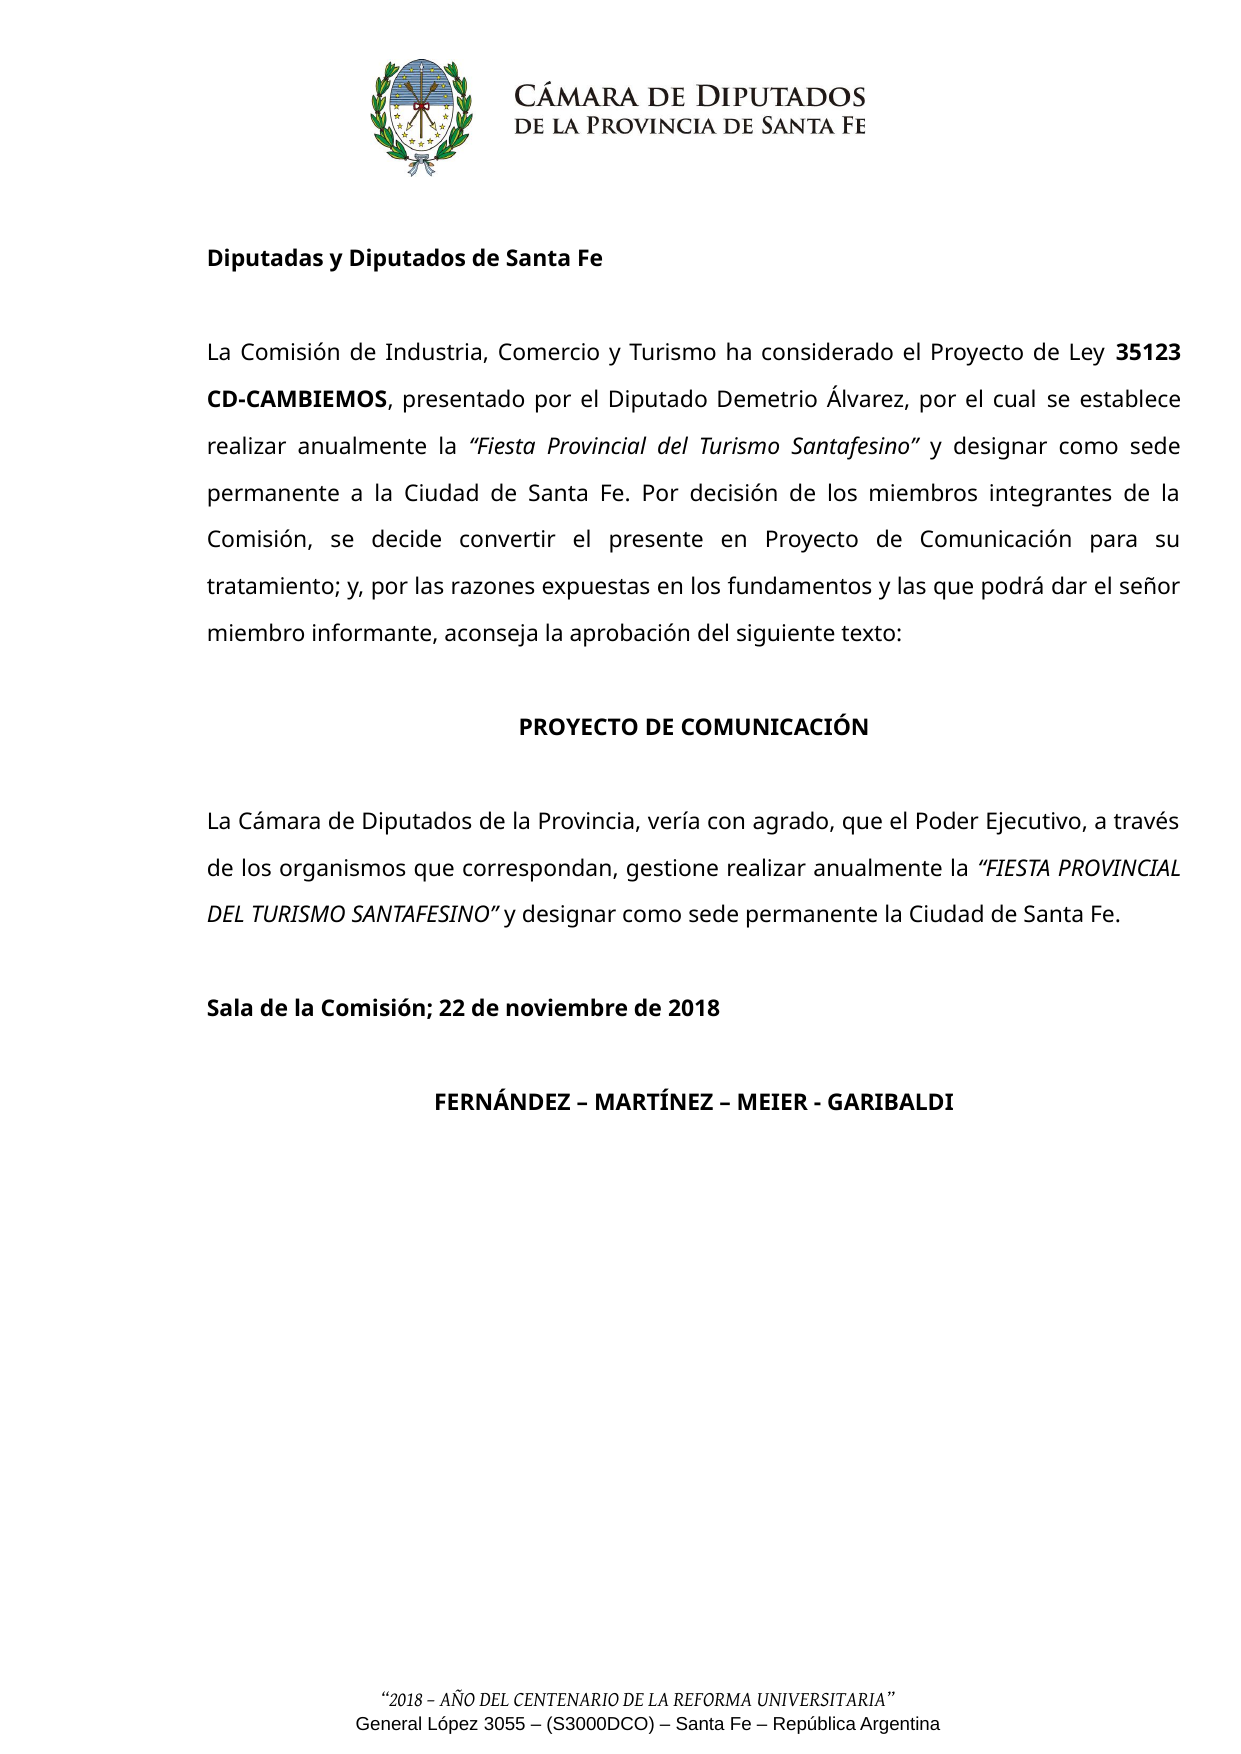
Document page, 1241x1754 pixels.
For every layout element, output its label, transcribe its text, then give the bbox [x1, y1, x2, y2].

text Sala de la Comisión; 22 de noviembre de 2018 [207, 992, 1181, 1023]
text PROYECTO DE COMUNICACIÓN [207, 711, 1181, 742]
text FERNÁNDEZ – MARTÍNEZ – MEIER - GARIBALDI [207, 1086, 1181, 1117]
text La Comisión de Industria, Comercio y Turismo ha considerado el Proyecto de Ley 35123 CD-CAMBIEMOS, presentado por el Diputado Demetrio Álvarez, por el cual se establece realizar anualmente la “Fiesta Provincial del Turismo Santafesino” y designar como sede permanente a la Ciudad de Santa Fe. Por decisión de los miembros integrantes de la Comisión, se decide convertir el presente en Proyecto de Comunicación para su tratamiento; y, por las razones expuestas en los fundamentos y las que podrá dar el señor miembro informante, aconseja la aprobación del siguiente texto: [207, 336, 1181, 648]
text Diputadas y Diputados de Santa Fe [207, 242, 1181, 273]
picture [370, 59, 866, 181]
text La Cámara de Diputados de la Provincia, vería con agrado, que el Poder Ejecutivo, a través de los organismos que correspondan, gestione realizar anualmente la “FIESTA PROVINCIAL DEL TURISMO SANTAFESINO” y designar como sede permanente la Ciudad de Santa Fe. [207, 805, 1181, 930]
